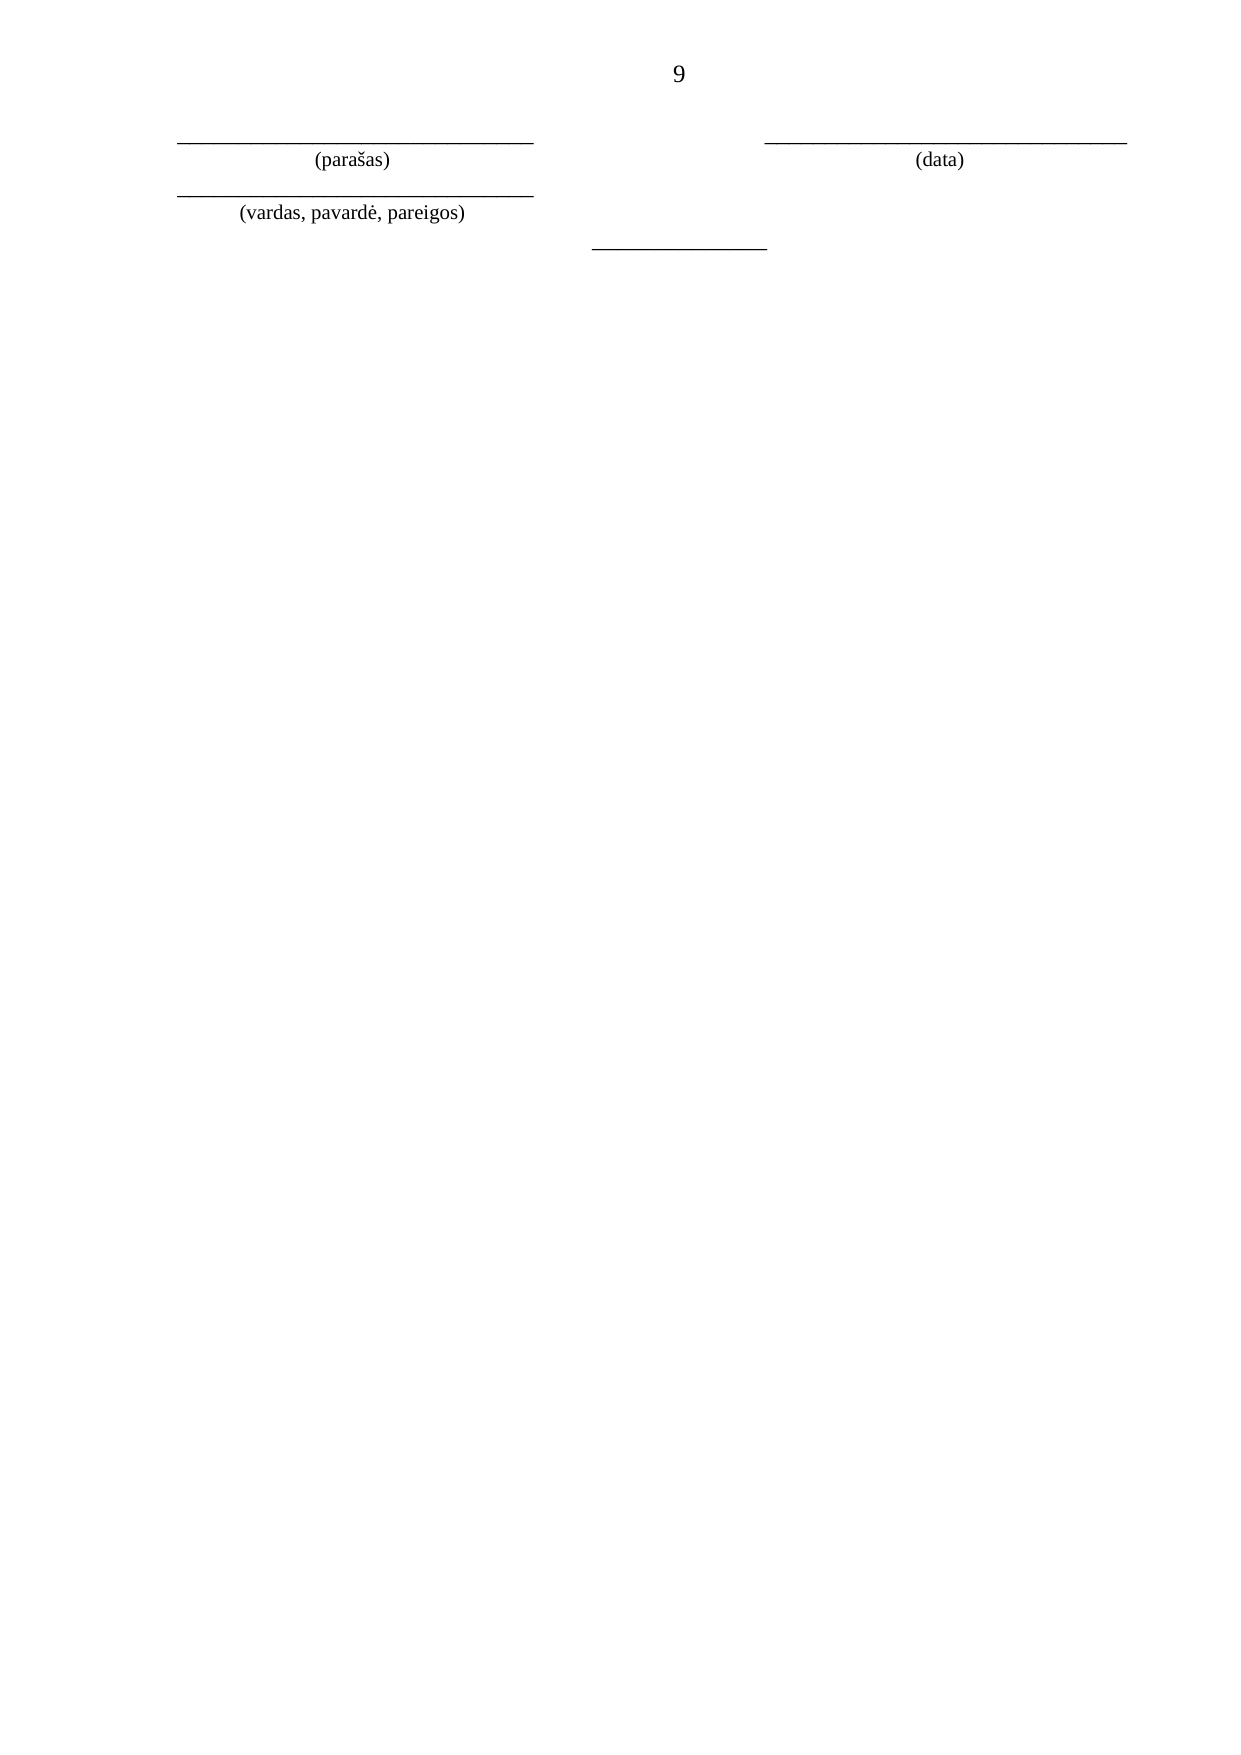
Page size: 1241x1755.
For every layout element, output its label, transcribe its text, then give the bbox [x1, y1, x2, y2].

text (vardas, pavardė, pareigos) [177, 200, 1181, 224]
text (parašas) (data) [177, 147, 1181, 171]
text ______________ [177, 224, 1181, 252]
